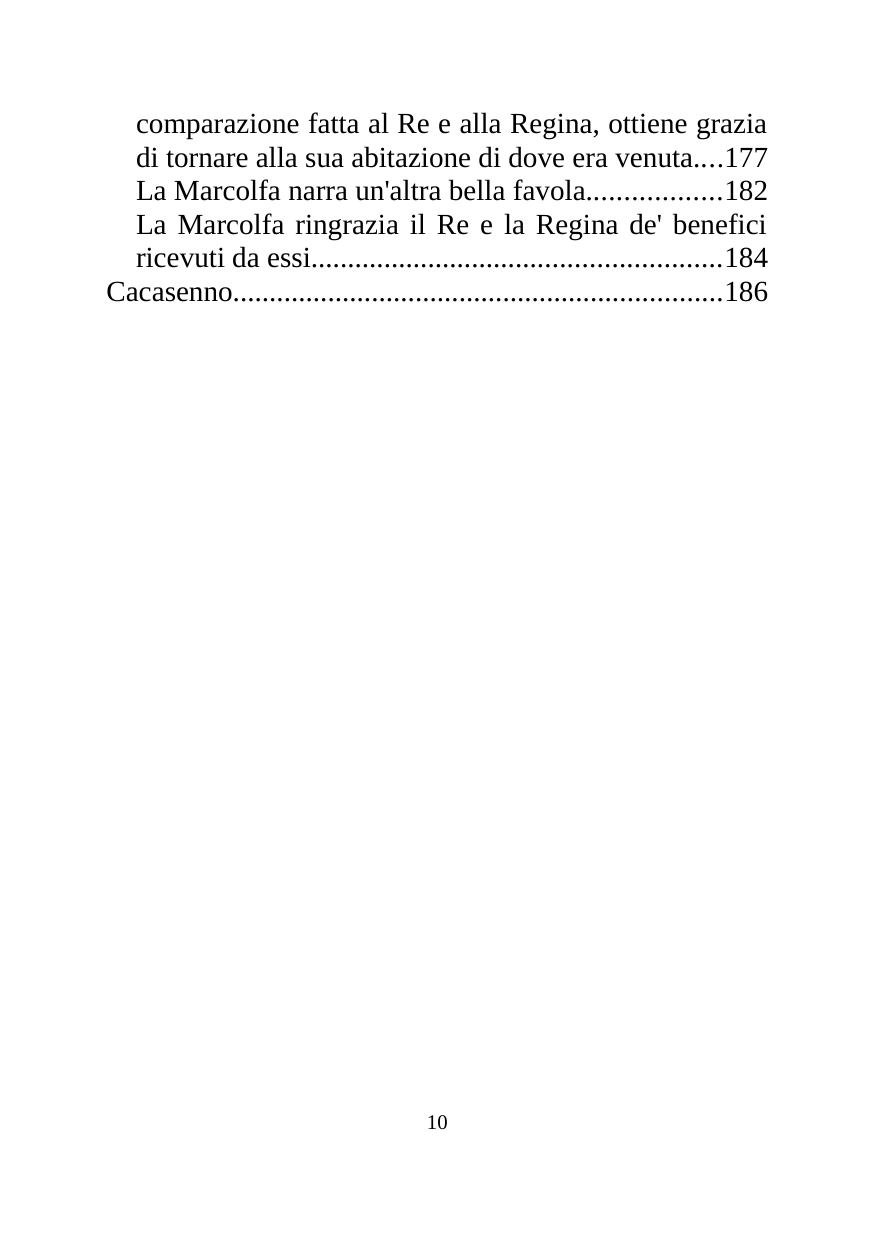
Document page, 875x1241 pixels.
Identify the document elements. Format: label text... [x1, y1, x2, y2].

text Cacasenno 186 [106, 274, 768, 307]
text comparazione fatta al Re e alla Regina, ottiene grazia di tornare alla sua abitazione di dove era venuta. 177 [136, 106, 768, 173]
text La Marcolfa ringrazia il Re e la Regina de' benefici ricevuti da essi. 184 [136, 207, 768, 274]
text La Marcolfa narra un'altra bella favola. 182 [136, 173, 768, 207]
